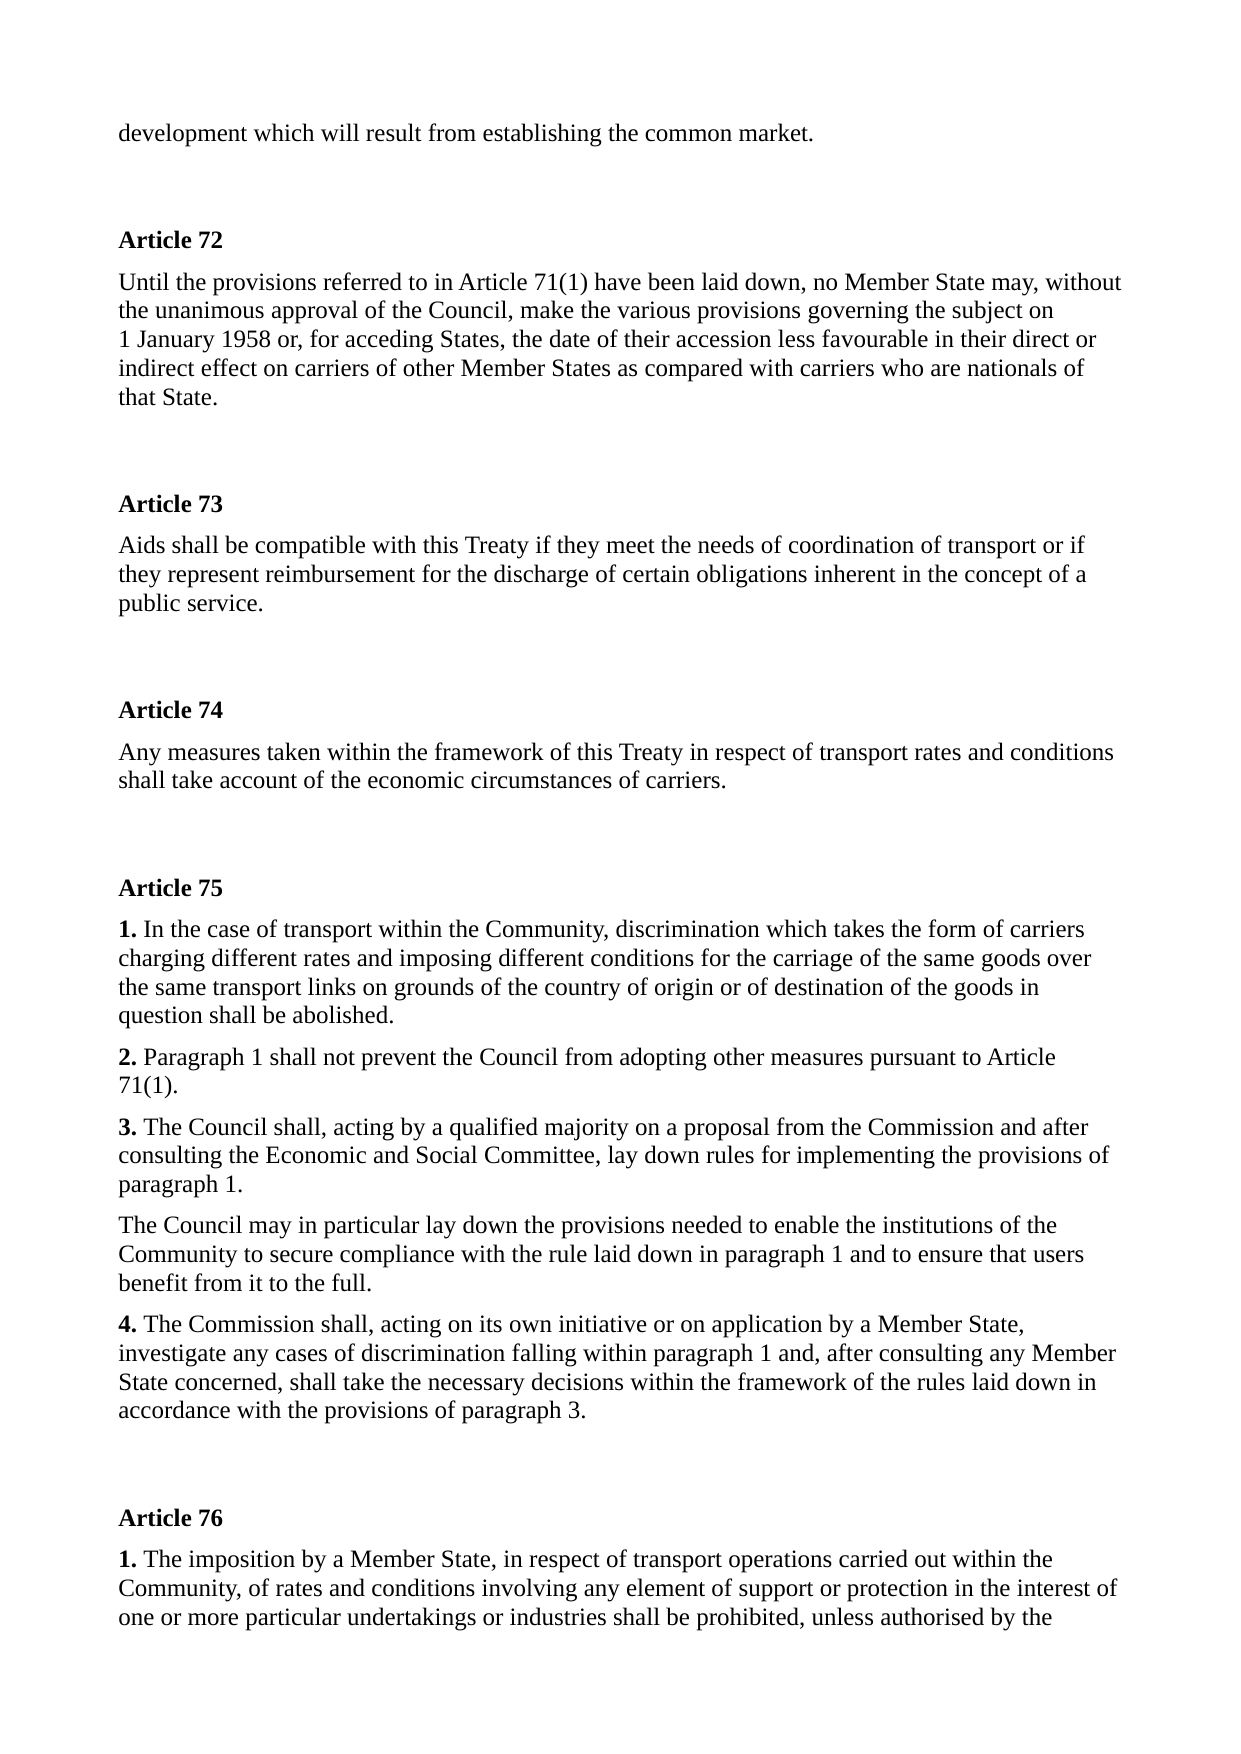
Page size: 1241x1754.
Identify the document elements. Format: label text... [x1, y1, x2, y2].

text 1. In the case of transport within the Community, discrimination which takes the form of carriers charging different rates and imposing different conditions for the carriage of the same goods over the same transport links on grounds of the country of origin or of destination of the goods in question shall be abolished. [118, 914, 1122, 1029]
text 4. The Commission shall, acting on its own initiative or on application by a Member State, investigate any cases of discrimination falling within paragraph 1 and, after consulting any Member State concerned, shall take the necessary decisions within the framework of the rules laid down in accordance with the provisions of paragraph 3. [118, 1309, 1122, 1424]
text Until the provisions referred to in Article 71(1) have been laid down, no Member State may, without the unanimous approval of the Council, make the various provisions governing the subject on 1 January 1958 or, for acceding States, the date of their accession less favourable in their direct or indirect effect on carriers of other Member States as compared with carriers who are nationals of that State. [118, 267, 1122, 411]
text Any measures taken within the framework of this Treaty in respect of transport rates and conditions shall take account of the economic circumstances of carriers. [118, 737, 1122, 794]
text The Council may in particular lay down the provisions needed to enable the institutions of the Community to secure compliance with the rule laid down in paragraph 1 and to ensure that users benefit from it to the full. [118, 1211, 1122, 1297]
text Aids shall be compatible with this Treaty if they meet the needs of coordination of transport or if they represent reimbursement for the discharge of certain obligations inherent in the concept of a public service. [118, 531, 1122, 617]
subtitle Article 76 [118, 1503, 1122, 1532]
subtitle Article 74 [118, 696, 1122, 724]
subtitle Article 73 [118, 489, 1122, 518]
text 1. The imposition by a Member State, in respect of transport operations carried out within the Community, of rates and conditions involving any element of support or protection in the interest of one or more particular undertakings or industries shall be prohibited, unless authorised by the [118, 1544, 1122, 1631]
text development which will result from establishing the common market. [118, 118, 1122, 147]
text 2. Paragraph 1 shall not prevent the Council from adopting other measures pursuant to Article 71(1). [118, 1042, 1122, 1099]
subtitle Article 75 [118, 873, 1122, 902]
text 3. The Council shall, acting by a qualified majority on a proposal from the Commission and after consulting the Economic and Social Committee, lay down rules for implementing the provisions of paragraph 1. [118, 1112, 1122, 1198]
subtitle Article 72 [118, 226, 1122, 254]
